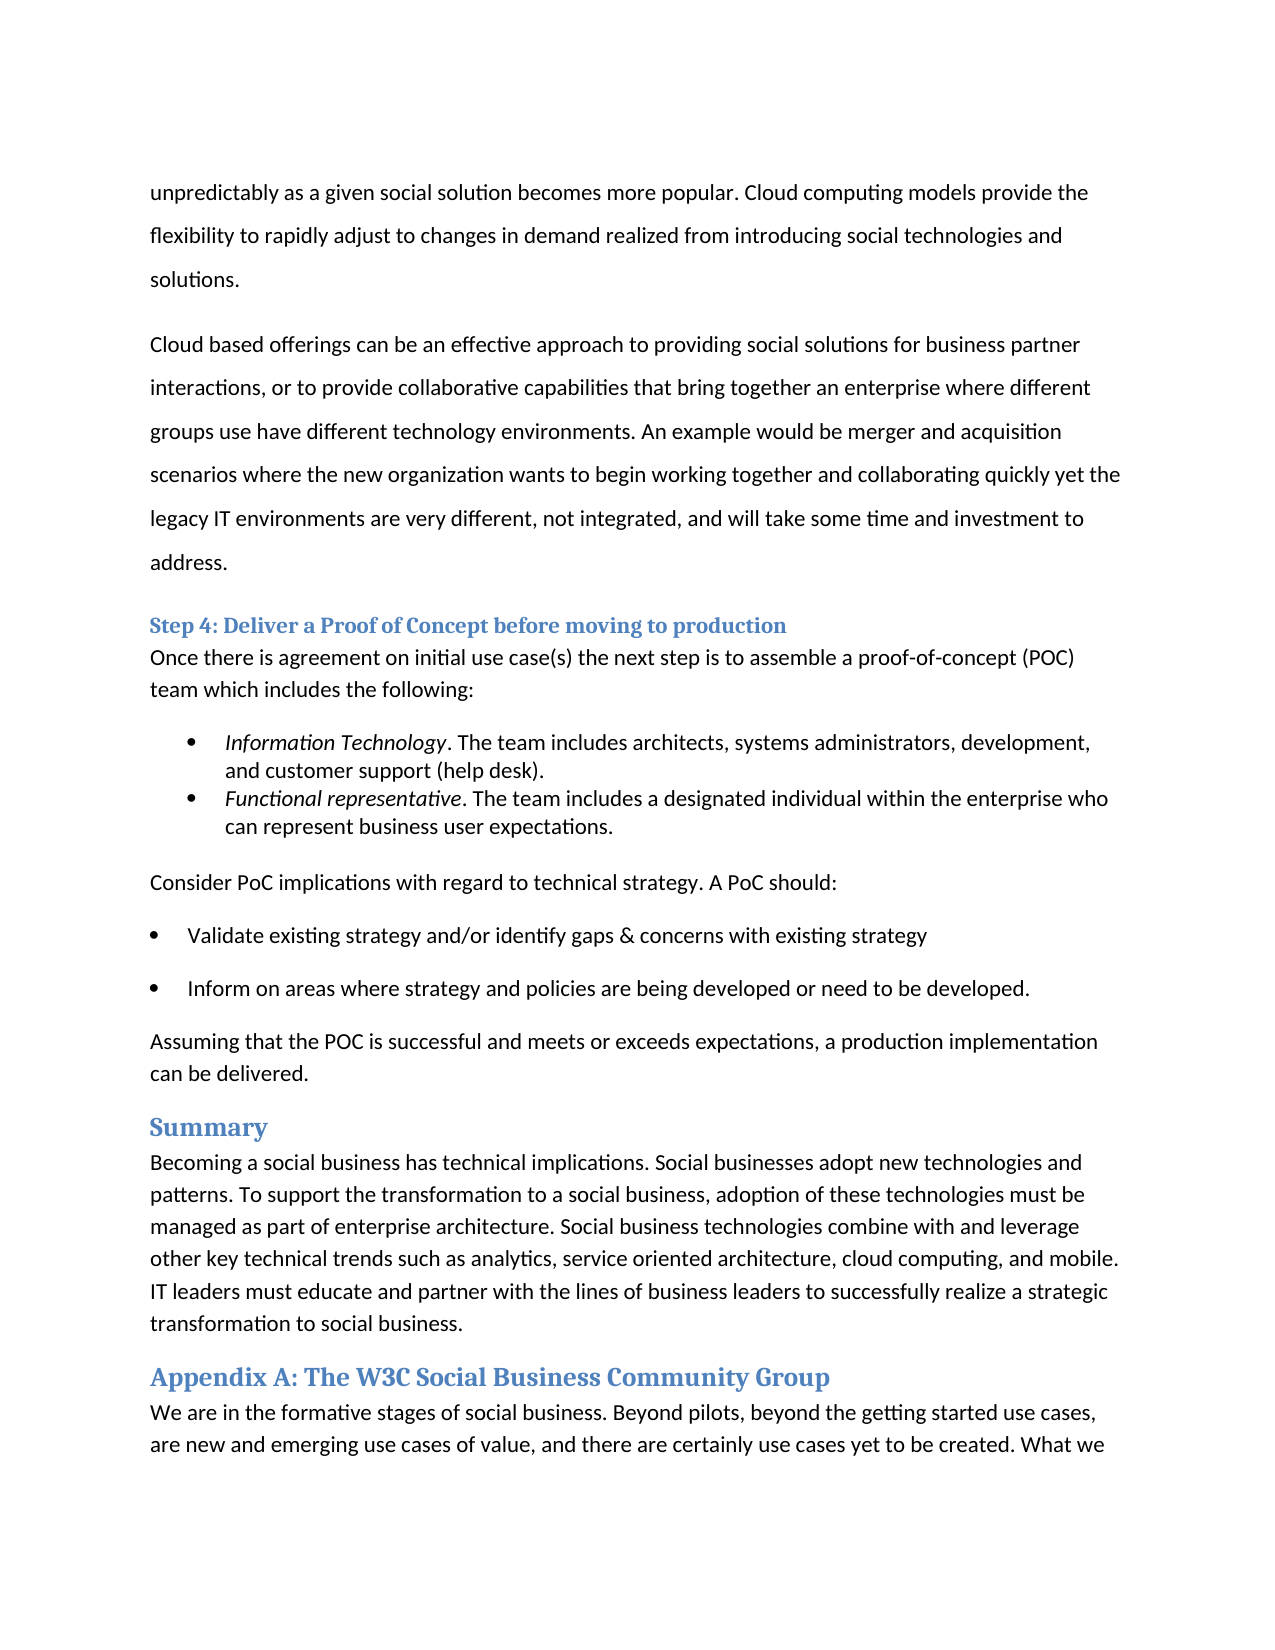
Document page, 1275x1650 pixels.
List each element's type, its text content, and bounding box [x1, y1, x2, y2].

subtitle Step 4: Deliver a Proof of Concept before moving to production [150, 612, 1125, 639]
list Functional representative. The team includes a designated individual within the enterprise who can represent business user expectations. [187, 784, 1125, 840]
text unpredictably as a given social solution becomes more popular. Cloud computing models provide the flexibility to rapidly adjust to changes in demand realized from introducing social technologies and solutions. [150, 178, 1125, 303]
text Consider PoC implications with regard to technical strategy. A PoC should: [150, 868, 1125, 896]
list Information Technology. The team includes architects, systems administrators, development, and customer support (help desk). [187, 728, 1125, 784]
list Validate existing strategy and/or identify gaps & concerns with existing strategy [150, 921, 1125, 949]
text Once there is agreement on initial use case(s) the next step is to assemble a proof-of-concept (POC) team which includes the following: [150, 643, 1125, 703]
text We are in the formative stages of social business. Beyond pilots, beyond the getting started use cases, are new and emerging use cases of value, and there are certainly use cases yet to be created. What we [150, 1398, 1125, 1458]
subtitle Appendix A: The W3C Social Business Community Group [150, 1362, 1125, 1393]
text Cloud based offerings can be an effective approach to providing social solutions for business partner interactions, or to provide collaborative capabilities that bring together an enterprise where different groups use have different technology environments. An example would be merger and acquisition scenarios where the new organization wants to begin working together and collaborating quickly yet the legacy IT environments are very different, not integrated, and will take some time and investment to address. [150, 330, 1125, 586]
subtitle Summary [150, 1112, 1125, 1143]
list Inform on areas where strategy and policies are being developed or need to be developed. [150, 974, 1125, 1002]
text Becoming a social business has technical implications. Social businesses adopt new technologies and patterns. To support the transformation to a social business, adoption of these technologies must be managed as part of enterprise architecture. Social business technologies combine with and leverage other key technical trends such as analytics, service oriented architecture, cloud computing, and mobile. IT leaders must educate and partner with the lines of business leaders to successfully realize a strategic transformation to social business. [150, 1148, 1125, 1337]
text Assuming that the POC is successful and meets or exceeds expectations, a production implementation can be delivered. [150, 1027, 1125, 1087]
